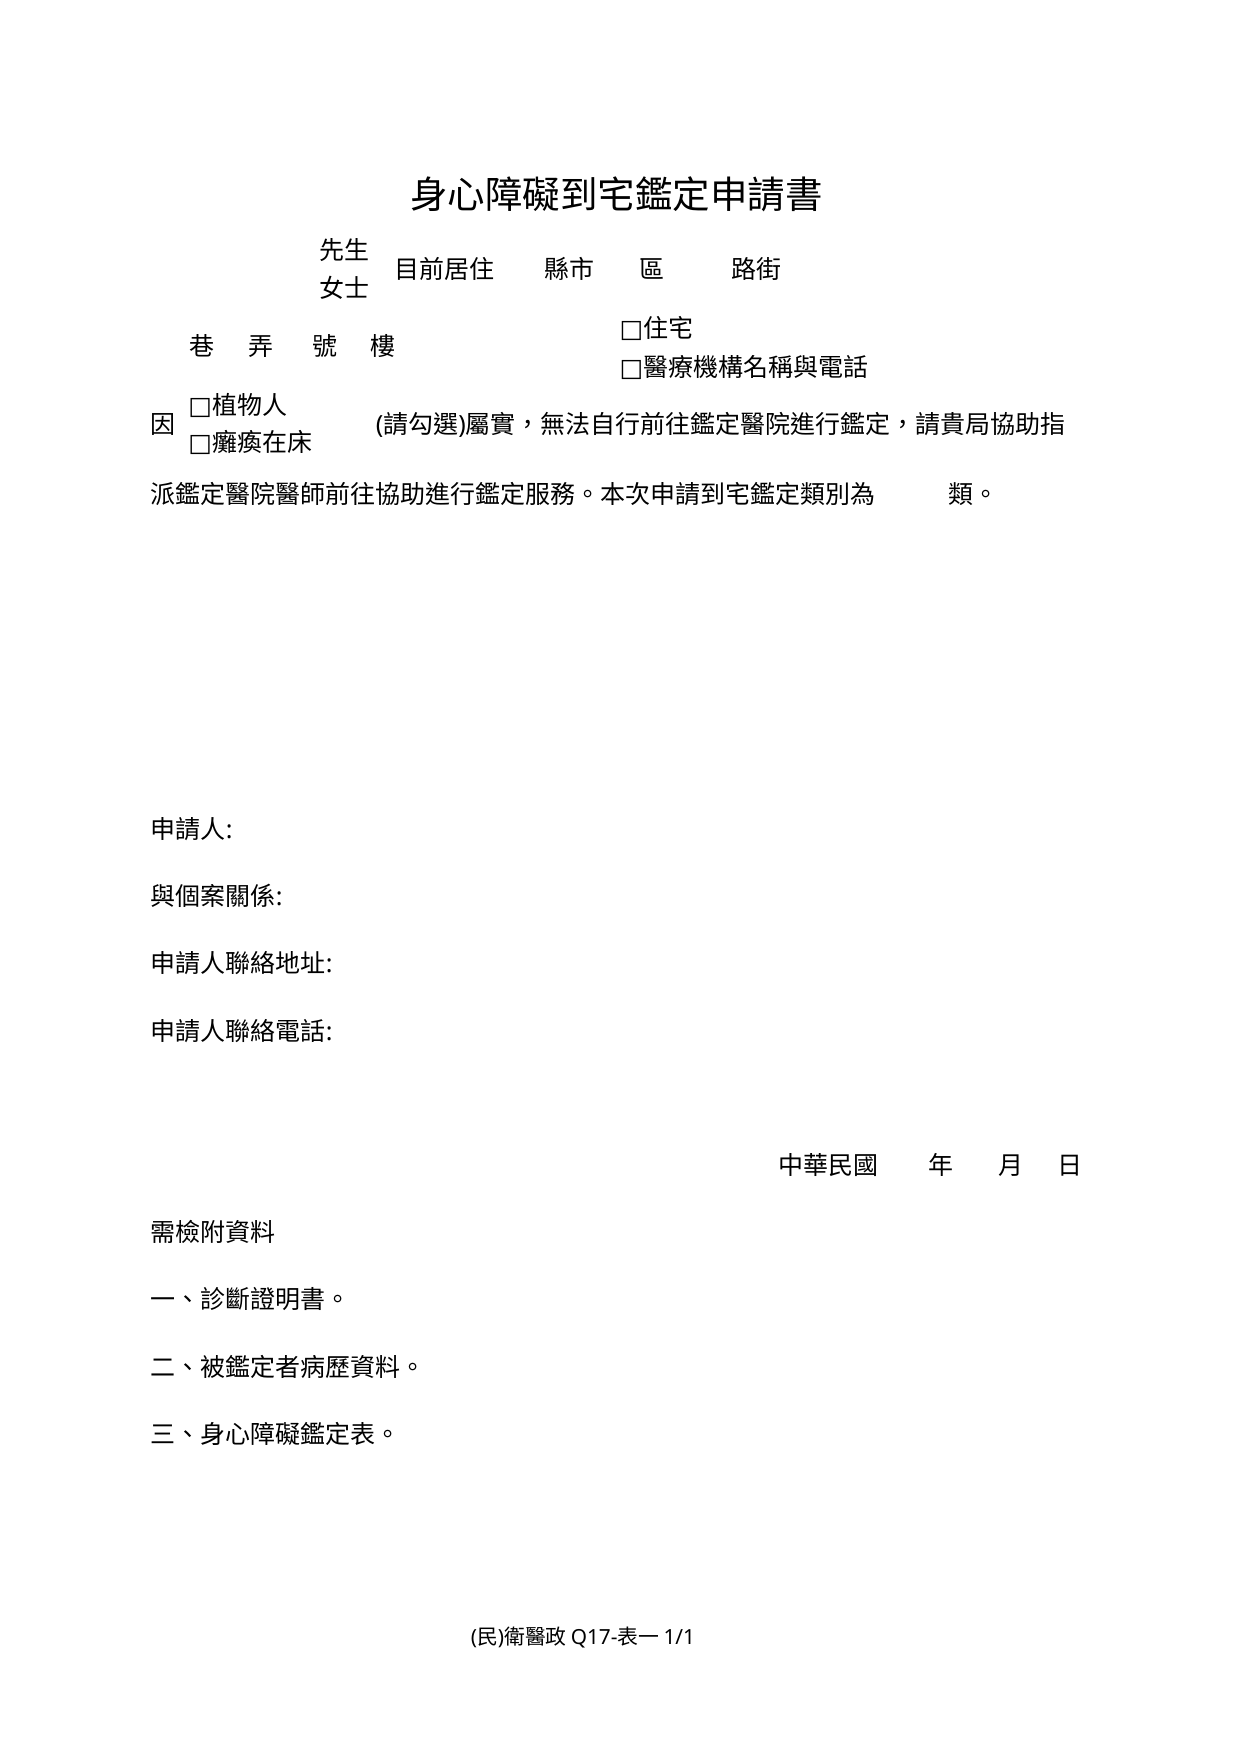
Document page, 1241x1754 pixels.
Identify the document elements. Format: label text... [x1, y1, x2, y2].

table_cell 與個案關係: [148, 861, 1085, 928]
table_header [166, 90, 316, 146]
table_cell 巷 弄 號 樓 [148, 305, 616, 385]
table_cell 目前居住 縣市 區 路街 [391, 230, 1085, 305]
table_cell [148, 593, 1085, 660]
table_cell □植物人 [185, 385, 373, 422]
table_cell □醫療機構名稱與電話 [616, 347, 1085, 385]
table_cell [148, 1466, 1085, 1533]
table_cell □癱瘓在床 [185, 422, 373, 460]
table_cell 先生 [316, 230, 391, 268]
table_cell 因 [148, 385, 185, 460]
table_cell 需檢附資料 [148, 1197, 1085, 1264]
table_cell [148, 727, 1085, 794]
table_cell 申請人聯絡地址: [148, 929, 1085, 996]
table_cell 申請人: [148, 794, 1085, 861]
table_cell [148, 230, 316, 305]
table_cell [148, 660, 1085, 727]
table_cell [148, 525, 1085, 593]
table_cell 一、診斷證明書。 [148, 1265, 1085, 1332]
table_cell [148, 1063, 1085, 1130]
table_cell 派鑑定醫院醫師前往協助進行鑑定服務。本次申請到宅鑑定類別為 類。 [148, 460, 1085, 525]
table_cell 女士 [316, 268, 391, 305]
table_cell 二、被鑑定者病歷資料。 [148, 1332, 1085, 1399]
table_cell □住宅 [616, 305, 1085, 347]
table_cell 三、身心障礙鑑定表。 [148, 1399, 1085, 1466]
table_cell 申請人聯絡電話: [148, 996, 1085, 1063]
table_cell 中華民國 年 月 日 [148, 1130, 1085, 1197]
table_header 身心障礙到宅鑑定申請書 [148, 165, 1085, 230]
table_cell (請勾選)屬實，無法自行前往鑑定醫院進行鑑定，請貴局協助指 [373, 385, 1085, 460]
